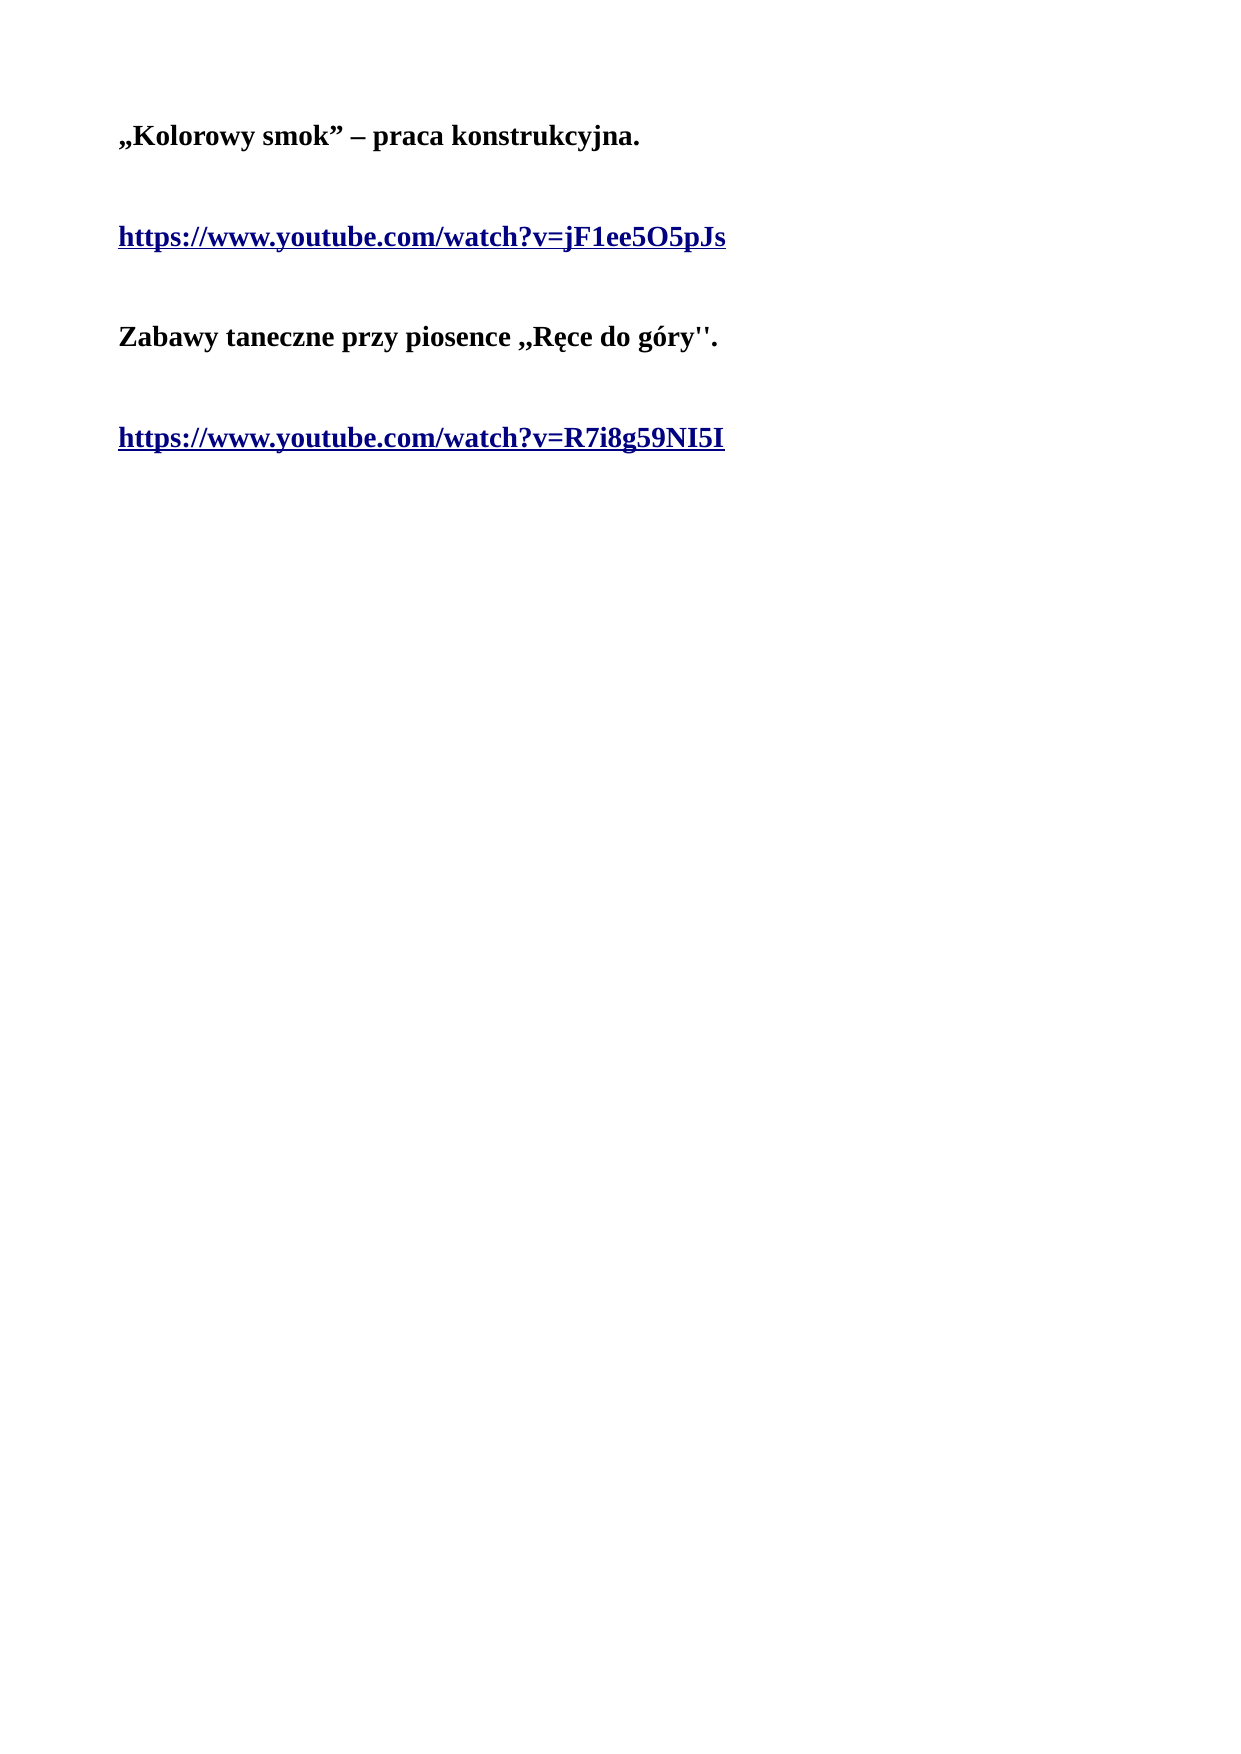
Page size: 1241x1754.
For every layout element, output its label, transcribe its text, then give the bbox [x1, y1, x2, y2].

text https://www.youtube.com/watch?v=jF1ee5O5pJs [118, 219, 1122, 252]
text Zabawy taneczne przy piosence ,,Ręce do góry''. [118, 319, 1122, 353]
text https://www.youtube.com/watch?v=R7i8g59NI5I [118, 420, 1122, 453]
text „Kolorowy smok” – praca konstrukcyjna. [118, 118, 1122, 152]
